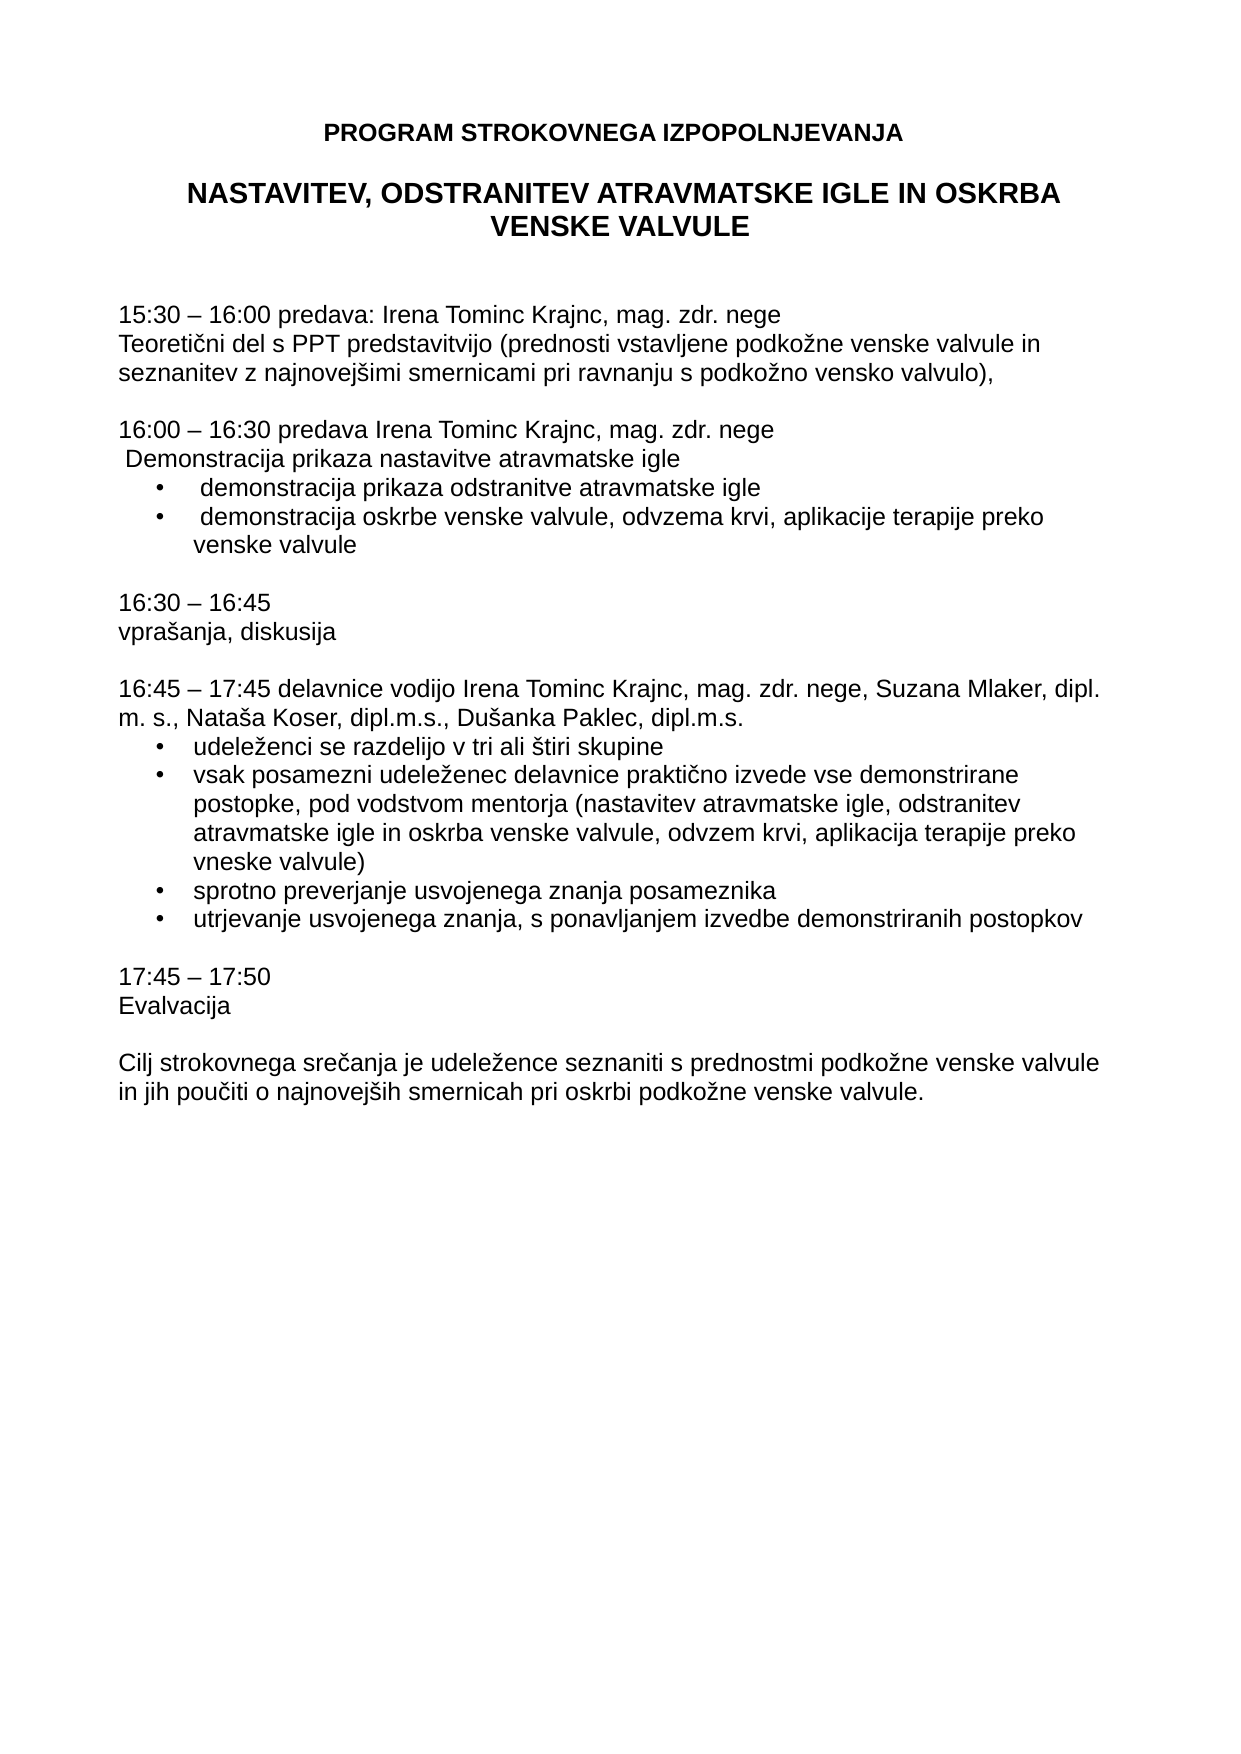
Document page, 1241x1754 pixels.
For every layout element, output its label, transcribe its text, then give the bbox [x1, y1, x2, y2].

text 16:00 – 16:30 predava Irena Tominc Krajnc, mag. zdr. nege [118, 415, 1122, 444]
list utrjevanje usvojenega znanja, s ponavljanjem izvedbe demonstriranih postopkov [156, 904, 1122, 933]
text Demonstracija prikaza nastavitve atravmatske igle [118, 444, 1122, 473]
text Cilj strokovnega srečanja je udeležence seznaniti s prednostmi podkožne venske valvule in jih poučiti o najnovejših smernicah pri oskrbi podkožne venske valvule. [118, 1048, 1122, 1106]
text 15:30 – 16:00 predava: Irena Tominc Krajnc, mag. zdr. nege [118, 300, 1122, 329]
text Teoretični del s PPT predstavitvijo (prednosti vstavljene podkožne venske valvule in seznanitev z najnovejšimi smernicami pri ravnanju s podkožno vensko valvulo), [118, 329, 1122, 386]
text NASTAVITEV, ODSTRANITEV ATRAVMATSKE IGLE IN OSKRBA VENSKE VALVULE [118, 176, 1122, 243]
text vprašanja, diskusija [118, 617, 1122, 645]
list vsak posamezni udeleženec delavnice praktično izvede vse demonstrirane postopke, pod vodstvom mentorja (nastavitev atravmatske igle, odstranitev atravmatske igle in oskrba venske valvule, odvzem krvi, aplikacija terapije preko vneske valvule) [156, 761, 1122, 876]
text 16:45 – 17:45 delavnice vodijo Irena Tominc Krajnc, mag. zdr. nege, Suzana Mlaker, dipl. m. s., Nataša Koser, dipl.m.s., Dušanka Paklec, dipl.m.s. [118, 674, 1122, 732]
list udeleženci se razdelijo v tri ali štiri skupine [156, 732, 1122, 761]
text 16:30 – 16:45 [118, 588, 1122, 617]
list demonstracija prikaza odstranitve atravmatske igle [156, 473, 1122, 502]
text 17:45 – 17:50 [118, 962, 1122, 991]
list sprotno preverjanje usvojenega znanja posameznika [156, 876, 1122, 904]
list demonstracija oskrbe venske valvule, odvzema krvi, aplikacije terapije preko venske valvule [156, 502, 1122, 559]
text Evalvacija [118, 991, 1122, 1019]
text PROGRAM STROKOVNEGA IZPOPOLNJEVANJA [118, 118, 1122, 147]
